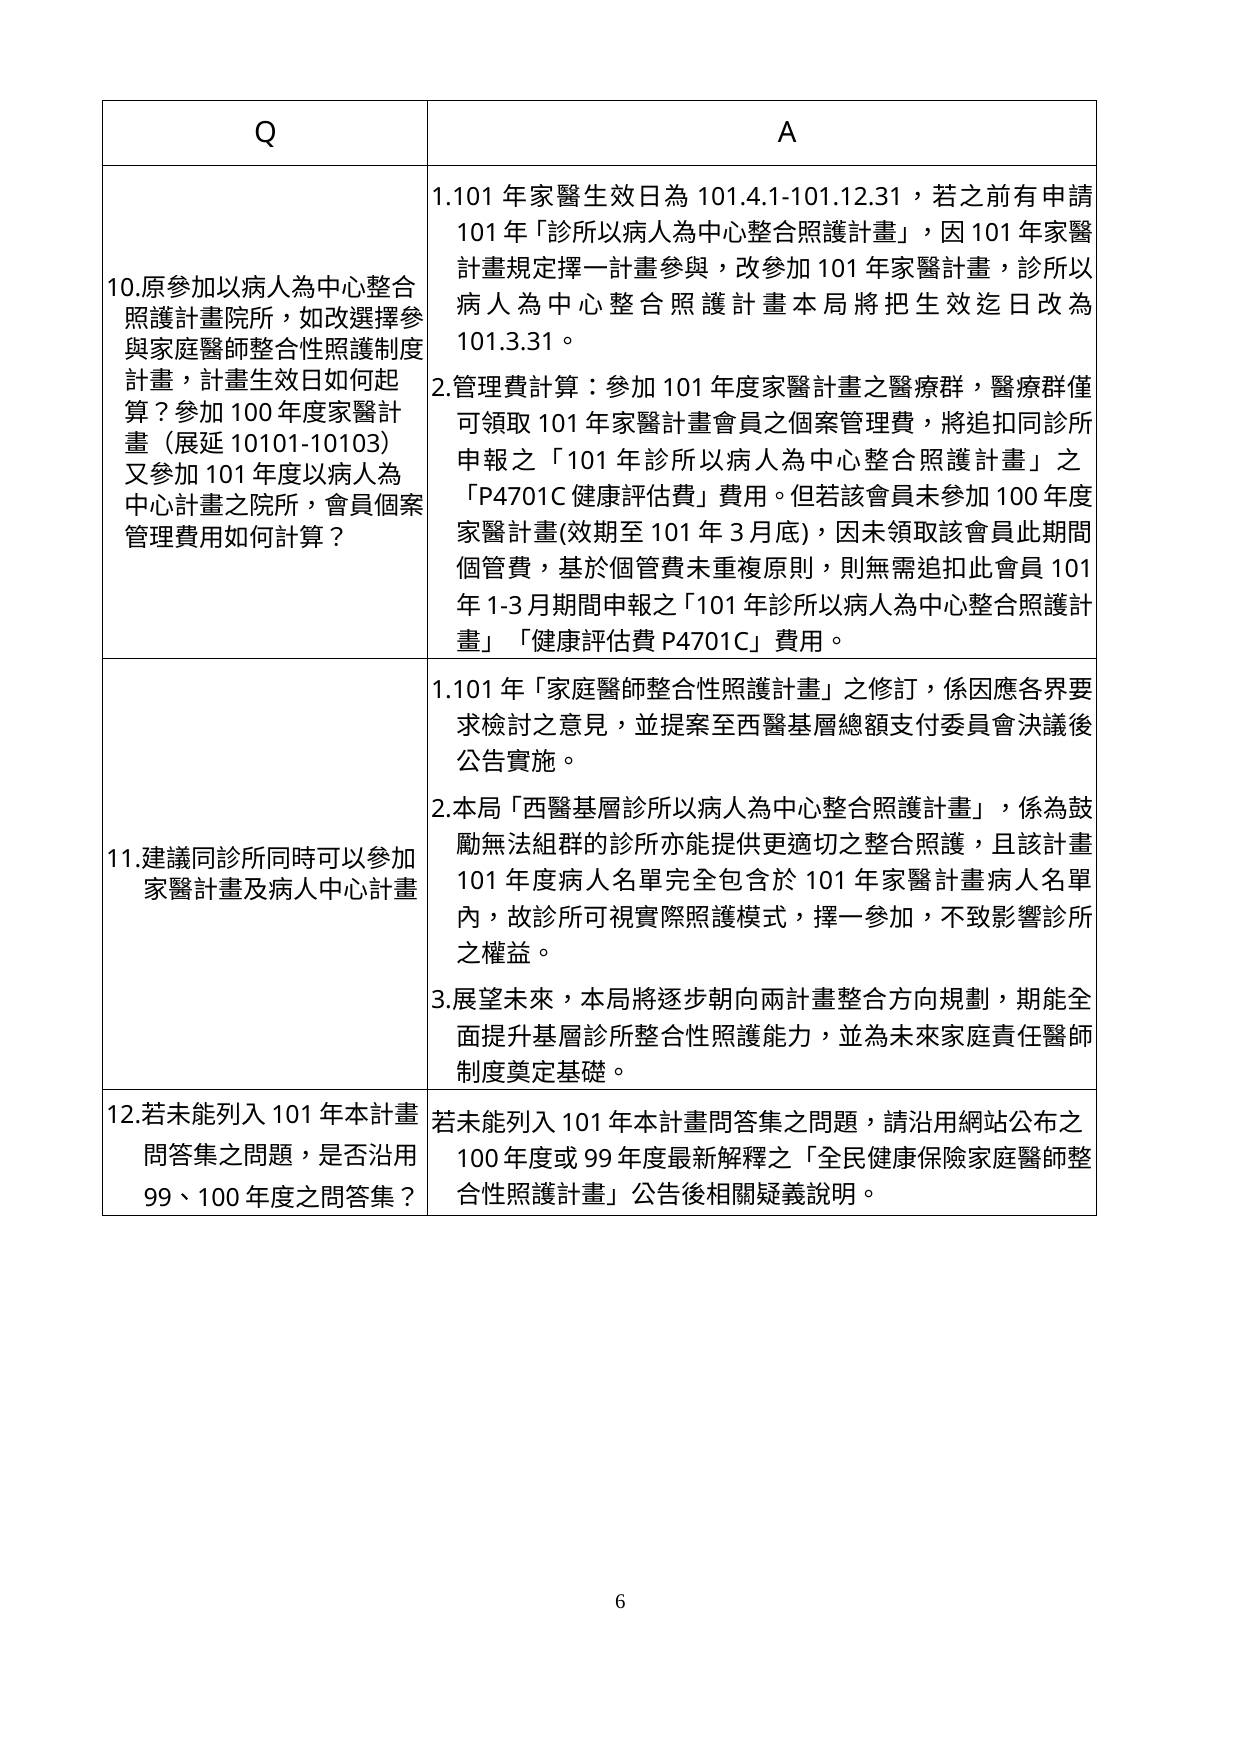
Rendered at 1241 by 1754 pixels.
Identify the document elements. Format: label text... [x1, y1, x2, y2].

table_cell 1.101年「家庭醫師整合性照護計畫」之修訂，係因應各界要求檢討之意見，並提案至西醫基層總額支付委員會決議後公告實施。 2.本局「西醫基層診所以病人為中心整合照護計畫」，係為鼓勵無法組群的診所亦能提供更適切之整合照護，且該計畫101年度病人名單完全包含於101年家醫計畫病人名單內，故診所可視實際照護模式，擇一參加，不致影響診所之權益。 3.展望未來，本局將逐步朝向兩計畫整合方向規劃，期能全面提升基層診所整合性照護能力，並為未來家庭責任醫師制度奠定基礎。 [428, 659, 1096, 1089]
table_cell 1.101年家醫生效日為101.4.1-101.12.31，若之前有申請101年「診所以病人為中心整合照護計畫」，因101年家醫計畫規定擇一計畫參與，改參加101年家醫計畫，診所以病人為中心整合照護計畫本局將把生效迄日改為101.3.31。 2.管理費計算：參加101年度家醫計畫之醫療群，醫療群僅可領取101年家醫計畫會員之個案管理費，將追扣同診所申報之「101年診所以病人為中心整合照護計畫」之「P4701C健康評估費」費用。但若該會員未參加100年度家醫計畫(效期至101年3月底)，因未領取該會員此期間個管費，基於個管費未重複原則，則無需追扣此會員101年1-3月期間申報之「101年診所以病人為中心整合照護計畫」「健康評估費P4701C」費用。 [428, 166, 1096, 658]
table_cell 12.若未能列入101年本計畫問答集之問題，是否沿用99、100年度之問答集？ [103, 1090, 427, 1215]
table_header Q [103, 101, 427, 164]
table_cell 10.原參加以病人為中心整合照護計畫院所，如改選擇參與家庭醫師整合性照護制度計畫，計畫生效日如何起算？參加100年度家醫計畫（展延10101-10103）又參加101年度以病人為中心計畫之院所，會員個案管理費用如何計算？ [103, 166, 427, 658]
table_header A [428, 101, 1096, 164]
table_cell 若未能列入101年本計畫問答集之問題，請沿用網站公布之100年度或99年度最新解釋之「全民健康保險家庭醫師整合性照護計畫」公告後相關疑義說明。 [428, 1090, 1096, 1215]
table_cell 11.建議同診所同時可以參加家醫計畫及病人中心計畫 [103, 659, 427, 1089]
